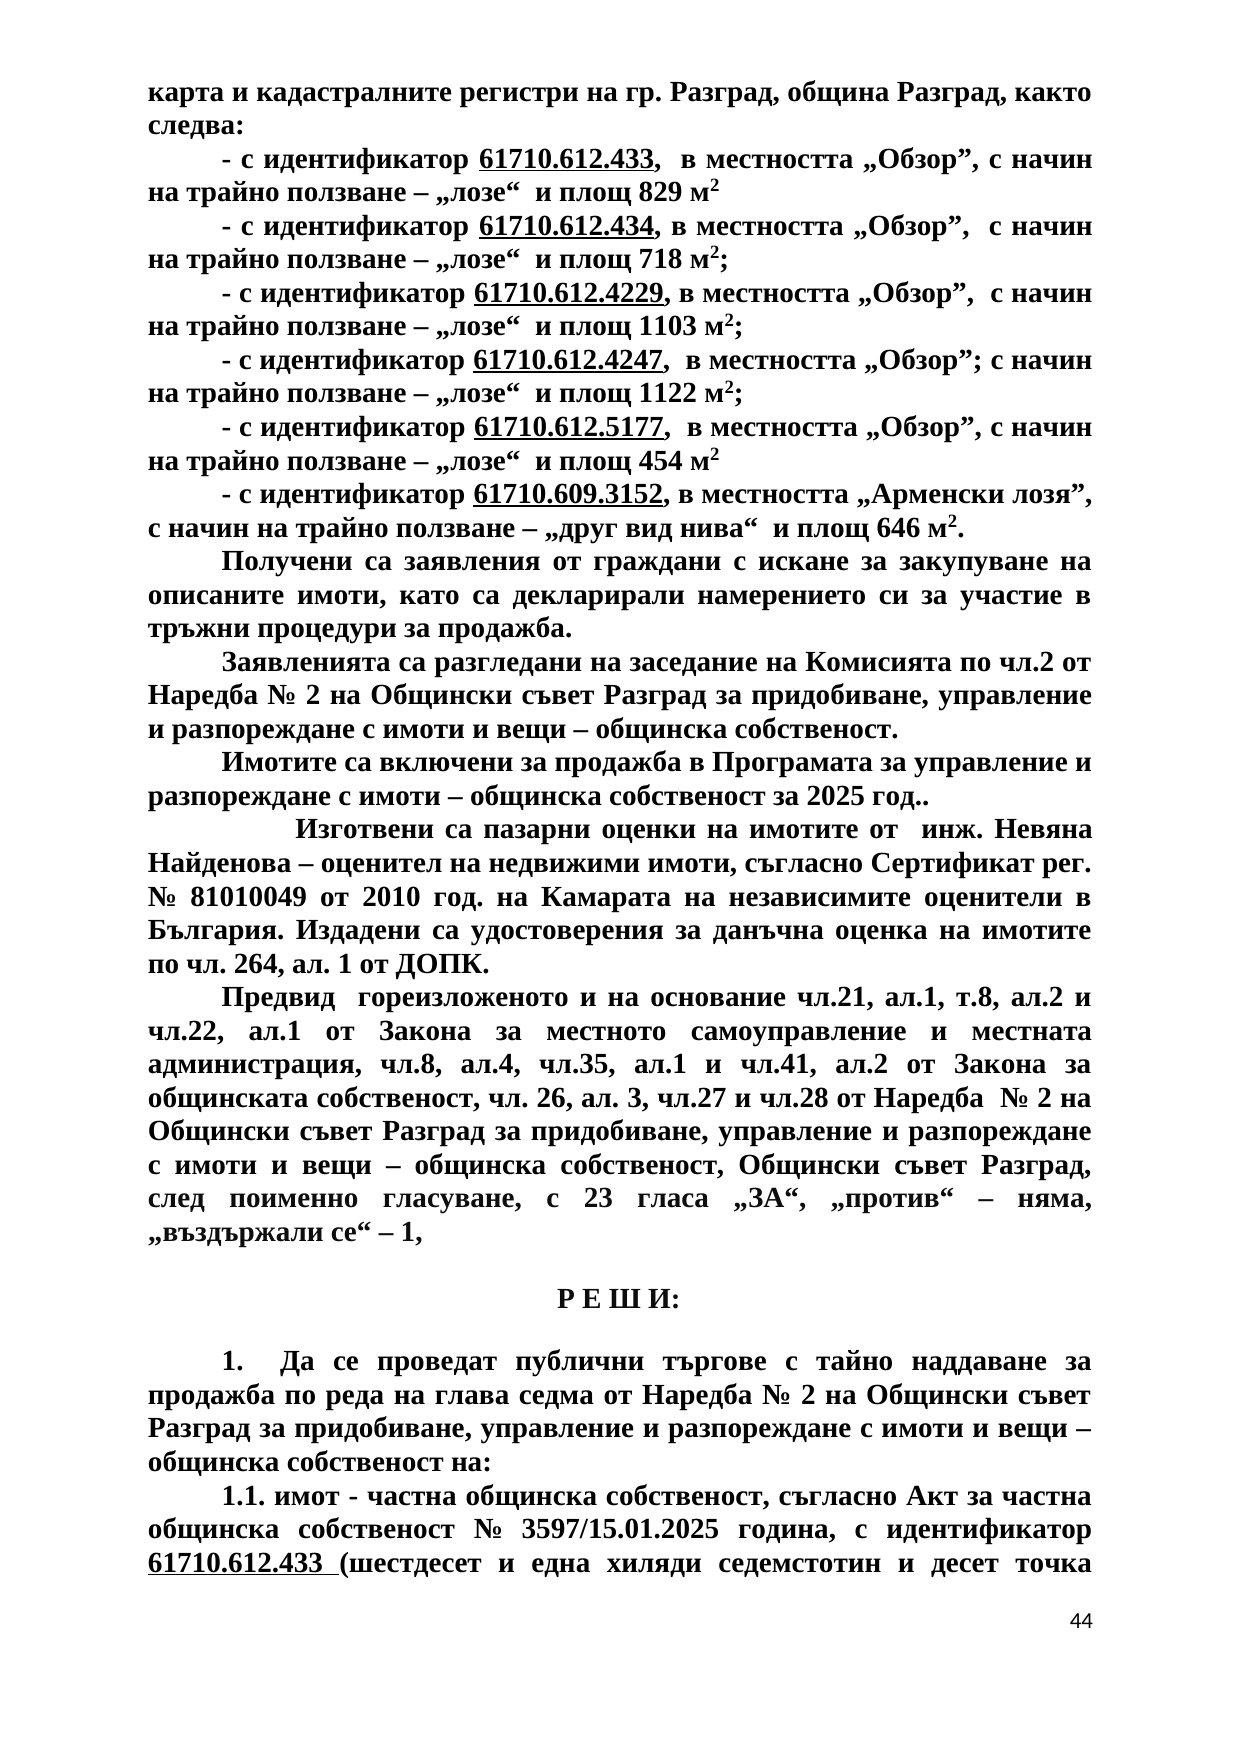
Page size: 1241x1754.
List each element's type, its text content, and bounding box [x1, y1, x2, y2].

text Имотите са включени за продажба в Програмата за управление и разпореждане с имоти – общинска собственост за 2025 год.. [148, 744, 1093, 812]
text - с идентификатор 61710.612.433, в местността „Обзор”, с начин на трайно ползване – „лозе“ и площ 829 м2 [148, 141, 1093, 208]
text Р Е Ш И: [148, 1281, 1093, 1315]
text 1.1. имот - частна общинска собственост, съгласно Акт за частна общинска собственост № 3597/15.01.2025 година, с идентификатор 61710.612.433 (шестдесет и една хиляди седемстотин и десет точка [148, 1478, 1093, 1578]
text - с идентификатор 61710.612.4247, в местността „Обзор”; с начин на трайно ползване – „лозе“ и площ 1122 м2; [148, 342, 1093, 409]
text - с идентификатор 61710.612.5177, в местността „Обзор”, с начин на трайно ползване – „лозе“ и площ 454 м2 [148, 409, 1093, 476]
text - с идентификатор 61710.612.4229, в местността „Обзор”, с начин на трайно ползване – „лозе“ и площ 1103 м2; [148, 275, 1093, 342]
text Получени са заявления от граждани с искане за закупуване на описаните имоти, като са декларирали намерението си за участие в тръжни процедури за продажба. [148, 543, 1093, 644]
text - с идентификатор 61710.612.434, в местността „Обзор”, с начин на трайно ползване – „лозе“ и площ 718 м2; [148, 208, 1093, 275]
text Предвид гореизложеното и на основание чл.21, ал.1, т.8, ал.2 и чл.22, ал.1 от Закона за местното самоуправление и местната администрация, чл.8, ал.4, чл.35, ал.1 и чл.41, ал.2 от Закона за общинската собственост, чл. 26, ал. 3, чл.27 и чл.28 от Наредба № 2 на Общински съвет Разград за придобиване, управление и разпореждане с имоти и вещи – общинска собственост, Общински съвет Разград, след поименно гласуване, с 23 гласа „ЗА“, „против“ – няма, „въздържали се“ – 1, [148, 979, 1093, 1248]
text 1. Да се проведат публични търгове с тайно наддаване за продажба по реда на глава седма от Наредба № 2 на Общински съвет Разград за придобиване, управление и разпореждане с имоти и вещи – общинска собственост на: [148, 1343, 1093, 1478]
text Изготвени са пазарни оценки на имотите от инж. Невяна Найденова – оценител на недвижими имоти, съгласно Сертификат рег.№ 81010049 от 2010 год. на Камарата на независимите оценители в България. Издадени са удостоверения за данъчна оценка на имотите по чл. 264, ал. 1 от ДОПК. [148, 812, 1093, 979]
text Заявленията са разгледани на заседание на Комисията по чл.2 от Наредба № 2 на Общински съвет Разград за придобиване, управление и разпореждане с имоти и вещи – общинска собственост. [148, 644, 1093, 744]
text карта и кадастралните регистри на гр. Разград, община Разград, както следва: [148, 74, 1093, 141]
text - с идентификатор 61710.609.3152, в местността „Арменски лозя”, с начин на трайно ползване – „друг вид нива“ и площ 646 м2. [148, 476, 1093, 543]
